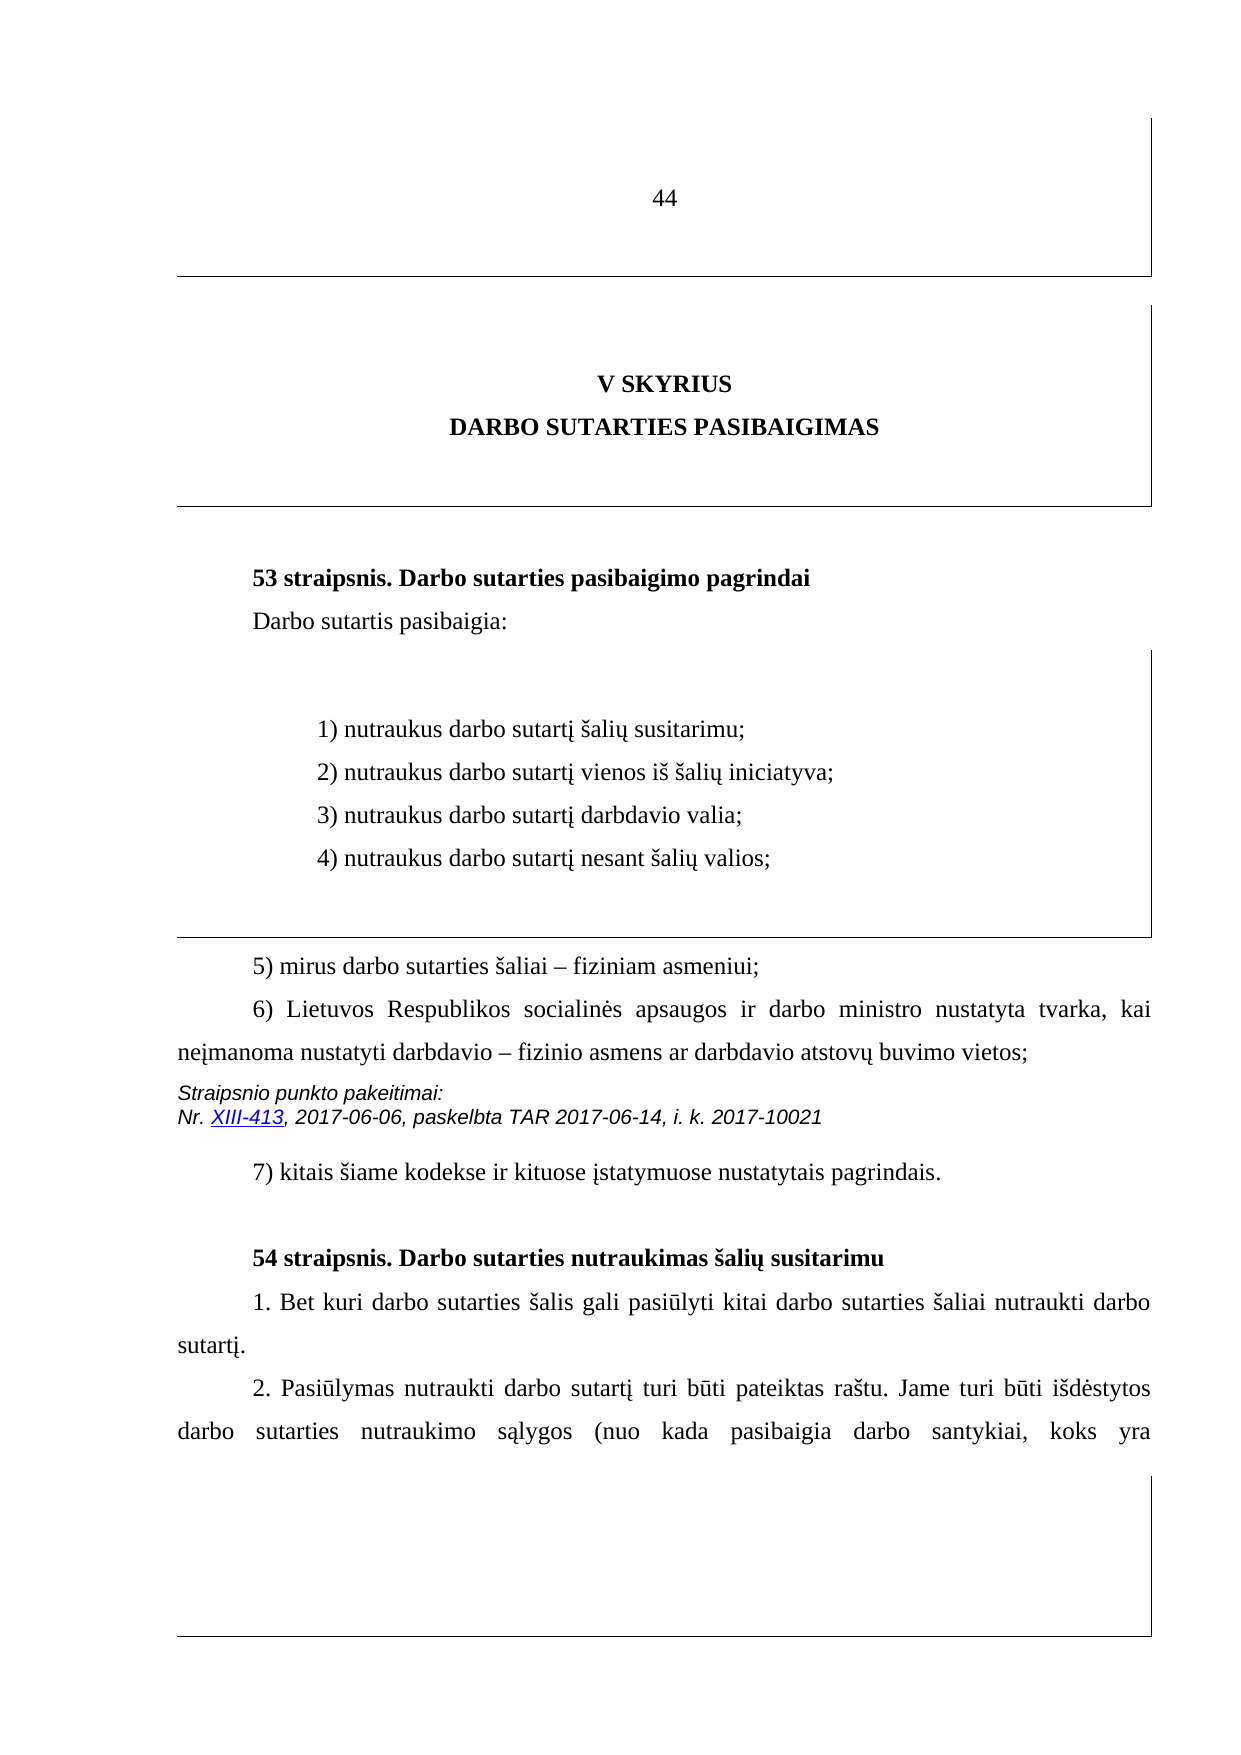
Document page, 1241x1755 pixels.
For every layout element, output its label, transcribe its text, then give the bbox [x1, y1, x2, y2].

text 7) kitais šiame kodekse ir kituose įstatymuose nustatytais pagrindais. [177, 1157, 1152, 1186]
subtitle 54 straipsnis. Darbo sutarties nutraukimas šalių susitarimu [177, 1243, 1152, 1272]
subtitle V SKYRIUS [177, 305, 1151, 348]
text 4) nutraukus darbo sutartį nesant šalių valios; [177, 779, 1152, 937]
text 1) nutraukus darbo sutartį šalių susitarimu; [177, 649, 1152, 693]
subtitle DARBO SUTARTIES PASIBAIGIMAS [177, 348, 1152, 506]
subtitle 53 straipsnis. Darbo sutarties pasibaigimo pagrindai [177, 563, 1152, 592]
text 2. Pasiūlymas nutraukti darbo sutartį turi būti pateiktas raštu. Jame turi būti išdėstytos darbo sutarties nutraukimo sąlygos (nuo kada pasibaigia darbo santykiai, koks yra [177, 1373, 1152, 1445]
text Nr. XIII-413, 2017-06-06, paskelbta TAR 2017-06-14, i. k. 2017-10021 [177, 1104, 1152, 1128]
text Straipsnio punkto pakeitimai: [177, 1081, 1152, 1104]
text 1. Bet kuri darbo sutarties šalis gali pasiūlyti kitai darbo sutarties šaliai nutraukti darbo sutartį. [177, 1287, 1152, 1358]
text 6) Lietuvos Respublikos socialinės apsaugos ir darbo ministro nustatyta tvarka, kai neįmanoma nustatyti darbdavio – fizinio asmens ar darbdavio atstovų buvimo vietos; [177, 994, 1152, 1066]
text 3) nutraukus darbo sutartį darbdavio valia; [177, 736, 1152, 779]
text 2) nutraukus darbo sutartį vienos iš šalių iniciatyva; [177, 693, 1152, 736]
text Darbo sutartis pasibaigia: [177, 606, 1152, 635]
text 5) mirus darbo sutarties šaliai – fiziniam asmeniui; [177, 951, 1152, 980]
